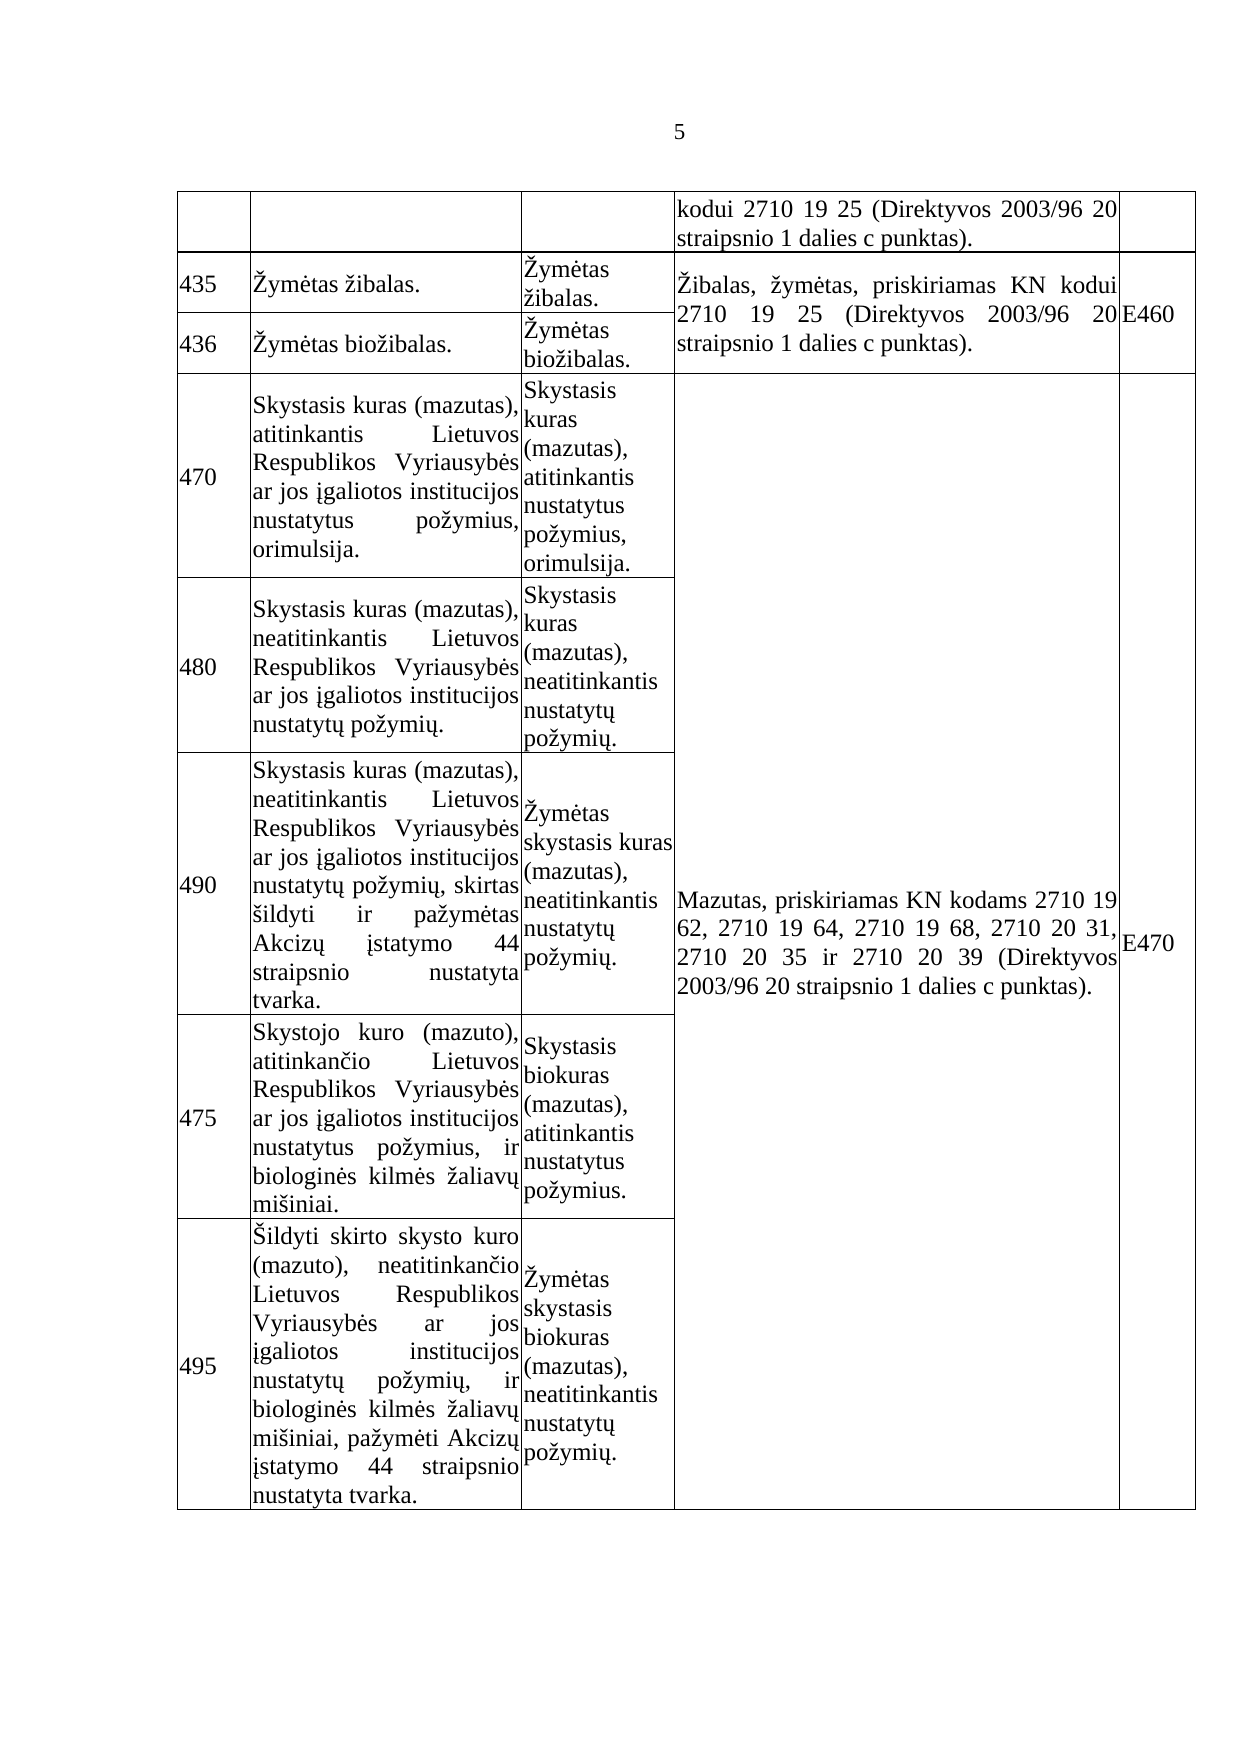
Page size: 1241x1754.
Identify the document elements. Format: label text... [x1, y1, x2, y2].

table_cell 480 [178, 578, 250, 752]
table_cell [1120, 192, 1195, 251]
table_cell 436 [178, 313, 250, 372]
table_cell Mazutas, priskiriamas KN kodams 2710 19 62, 2710 19 64, 2710 19 68, 2710 20 31, 2710 20 35 ir 2710 20 39 (Direktyvos 2003/96 20 straipsnio 1 dalies c punktas). [675, 374, 1119, 1509]
table_cell Žymėtas skystasis kuras (mazutas), neatitinkantis nustatytų požymių. [522, 753, 674, 1014]
table_cell Skystasis biokuras (mazutas), atitinkantis nustatytus požymius. [522, 1015, 674, 1218]
table_cell kodui 2710 19 25 (Direktyvos 2003/96 20 straipsnio 1 dalies c punktas). [675, 192, 1119, 251]
table_cell Skystasis kuras (mazutas), atitinkantis Lietuvos Respublikos Vyriausybės ar jos įgaliotos institucijos nustatytus požymius, orimulsija. [251, 374, 521, 577]
table_cell Žymėtas žibalas. [522, 253, 674, 312]
table_cell Žibalas, žymėtas, priskiriamas KN kodui 2710 19 25 (Direktyvos 2003/96 20 straipsnio 1 dalies c punktas). [675, 253, 1119, 372]
table_cell Žymėtas žibalas. [251, 253, 521, 312]
table_cell Skystasis kuras (mazutas), neatitinkantis nustatytų požymių. [522, 578, 674, 752]
table_cell E460 [1120, 253, 1195, 372]
table_cell E470 [1120, 374, 1195, 1509]
table_cell Skystasis kuras (mazutas), neatitinkantis Lietuvos Respublikos Vyriausybės ar jos įgaliotos institucijos nustatytų požymių, skirtas šildyti ir pažymėtas Akcizų įstatymo 44 straipsnio nustatyta tvarka. [251, 753, 521, 1014]
table_cell Skystojo kuro (mazuto), atitinkančio Lietuvos Respublikos Vyriausybės ar jos įgaliotos institucijos nustatytus požymius, ir biologinės kilmės žaliavų mišiniai. [251, 1015, 521, 1218]
table_cell 475 [178, 1015, 250, 1218]
table_cell Skystasis kuras (mazutas), atitinkantis nustatytus požymius, orimulsija. [522, 374, 674, 577]
table_cell Žymėtas skystasis biokuras (mazutas), neatitinkantis nustatytų požymių. [522, 1219, 674, 1509]
table_cell [522, 192, 674, 251]
table_cell 435 [178, 253, 250, 312]
table_cell Žymėtas biožibalas. [251, 313, 521, 372]
table_cell 470 [178, 374, 250, 577]
table_cell [178, 192, 250, 251]
table_cell Skystasis kuras (mazutas), neatitinkantis Lietuvos Respublikos Vyriausybės ar jos įgaliotos institucijos nustatytų požymių. [251, 578, 521, 752]
table_cell 490 [178, 753, 250, 1014]
table_cell [251, 192, 521, 251]
table_cell Šildyti skirto skysto kuro (mazuto), neatitinkančio Lietuvos Respublikos Vyriausybės ar jos įgaliotos institucijos nustatytų požymių, ir biologinės kilmės žaliavų mišiniai, pažymėti Akcizų įstatymo 44 straipsnio nustatyta tvarka. [251, 1219, 521, 1509]
table_cell 495 [178, 1219, 250, 1509]
table_cell Žymėtas biožibalas. [522, 313, 674, 372]
